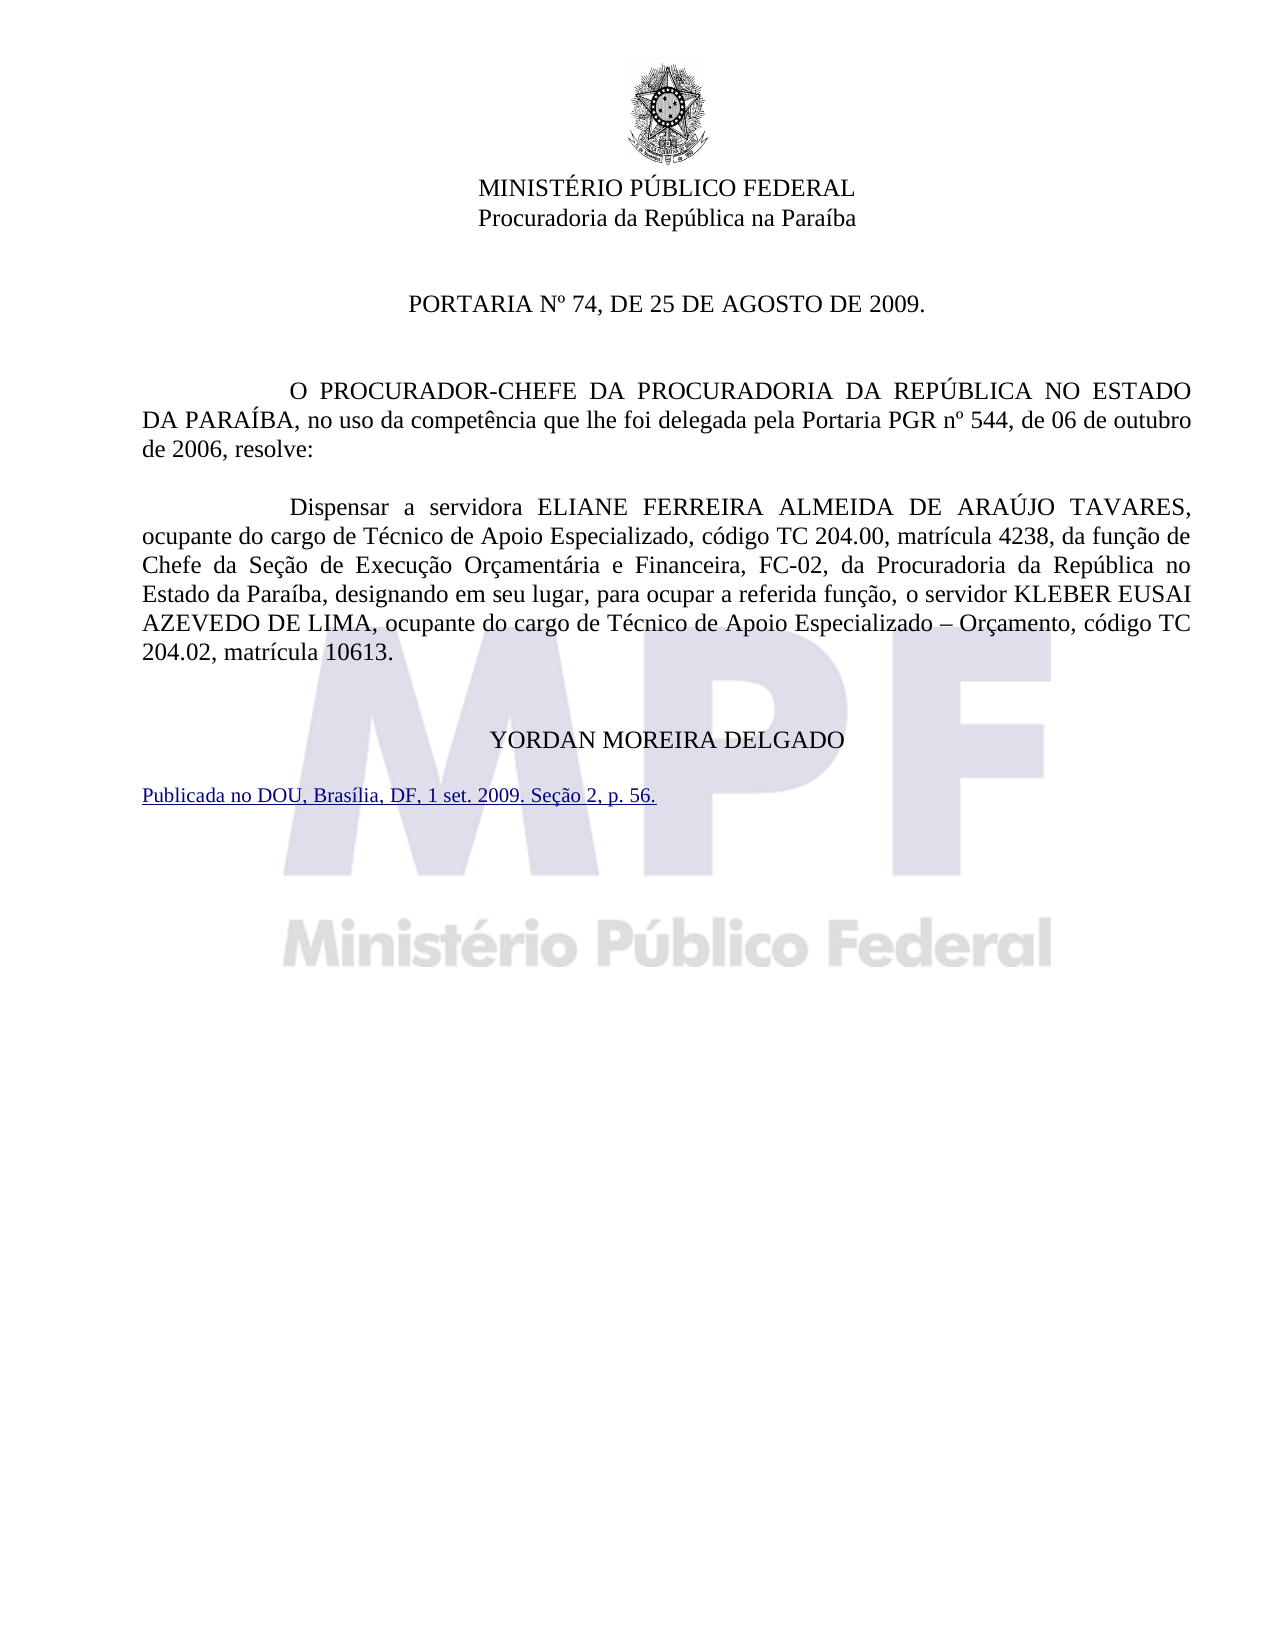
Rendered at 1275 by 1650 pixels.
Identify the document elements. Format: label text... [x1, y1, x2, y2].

picture [283, 807, 1051, 967]
text O PROCURADOR-CHEFE DA PROCURADORIA DA REPÚBLICA NO ESTADO DA PARAÍBA, no uso da competência que lhe foi delegada pela Portaria PGR nº 544, de 06 de outubro de 2006, resolve: [142, 376, 1192, 463]
text YORDAN MOREIRA DELGADO [142, 724, 1192, 753]
text Publicada no DOU, Brasília, DF, 1 set. 2009. Seção 2, p. 56. [142, 783, 1192, 807]
picture [283, 666, 1051, 724]
text MINISTÉRIO PÚBLICO FEDERAL [142, 173, 1192, 202]
picture [625, 57, 709, 165]
picture [283, 753, 1051, 783]
text Dispensar a servidora ELIANE FERREIRA ALMEIDA DE ARAÚJO TAVARES, ocupante do cargo de Técnico de Apoio Especializado, código TC 204.00, matrícula 4238, da função de Chefe da Seção de Execução Orçamentária e Financeira, FC-02, da Procuradoria da República no Estado da Paraíba, designando em seu lugar, para ocupar a referida função, o servidor KLEBER EUSAI AZEVEDO DE LIMA, ocupante do cargo de Técnico de Apoio Especializado – Orçamento, código TC 204.02, matrícula 10613. [142, 492, 1192, 666]
text Procuradoria da República na Paraíba [142, 202, 1192, 231]
text PORTARIA Nº 74, DE 25 DE AGOSTO DE 2009. [142, 288, 1192, 318]
